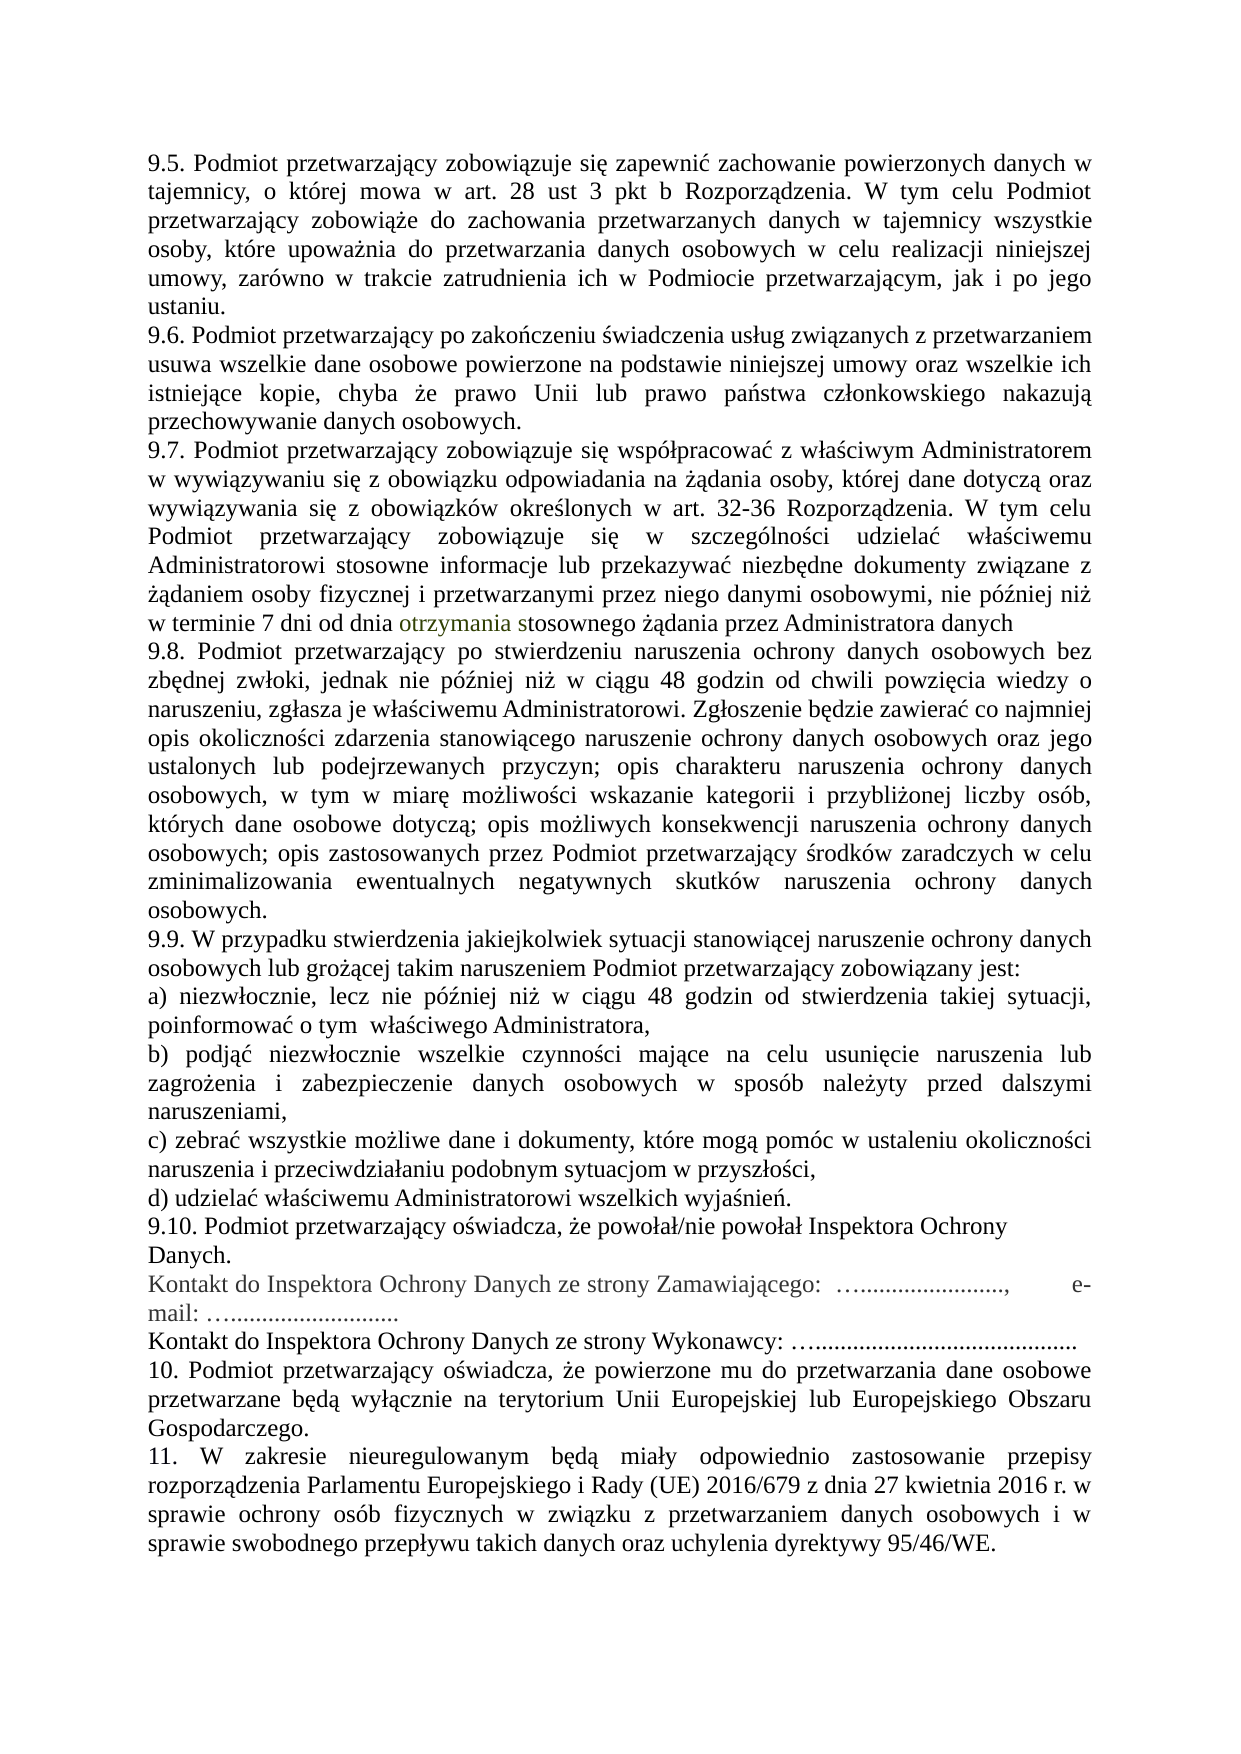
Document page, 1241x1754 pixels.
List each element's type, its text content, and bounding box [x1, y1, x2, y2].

text c) zebrać wszystkie możliwe dane i dokumenty, które mogą pomóc w ustaleniu okoliczności naruszenia i przeciwdziałaniu podobnym sytuacjom w przyszłości, [148, 1125, 1093, 1183]
text b) podjąć niezwłocznie wszelkie czynności mające na celu usunięcie naruszenia lub zagrożenia i zabezpieczenie danych osobowych w sposób należyty przed dalszymi naruszeniami, [148, 1039, 1093, 1125]
text Kontakt do Inspektora Ochrony Danych ze strony Wykonawcy: ….......................................... [148, 1326, 1093, 1355]
text 9.7. Podmiot przetwarzający zobowiązuje się współpracować z właściwym Administratorem w wywiązywaniu się z obowiązku odpowiadania na żądania osoby, której dane dotyczą oraz wywiązywania się z obowiązków określonych w art. 32-36 Rozporządzenia. W tym celu Podmiot przetwarzający zobowiązuje się w szczególności udzielać właściwemu Administratorowi stosowne informacje lub przekazywać niezbędne dokumenty związane z żądaniem osoby fizycznej i przetwarzanymi przez niego danymi osobowymi, nie później niż w terminie 7 dni od dnia otrzymania stosownego żądania przez Administratora danych [148, 435, 1093, 636]
text 10. Podmiot przetwarzający oświadcza, że powierzone mu do przetwarzania dane osobowe przetwarzane będą wyłącznie na terytorium Unii Europejskiej lub Europejskiego Obszaru Gospodarczego. [148, 1355, 1093, 1441]
text 9.10. Podmiot przetwarzający oświadcza, że powołał/nie powołał Inspektora Ochrony [148, 1211, 1093, 1240]
text 9.8. Podmiot przetwarzający po stwierdzeniu naruszenia ochrony danych osobowych bez zbędnej zwłoki, jednak nie później niż w ciągu 48 godzin od chwili powzięcia wiedzy o naruszeniu, zgłasza je właściwemu Administratorowi. Zgłoszenie będzie zawierać co najmniej opis okoliczności zdarzenia stanowiącego naruszenie ochrony danych osobowych oraz jego ustalonych lub podejrzewanych przyczyn; opis charakteru naruszenia ochrony danych osobowych, w tym w miarę możliwości wskazanie kategorii i przybliżonej liczby osób, których dane osobowe dotyczą; opis możliwych konsekwencji naruszenia ochrony danych osobowych; opis zastosowanych przez Podmiot przetwarzający środków zaradczych w celu zminimalizowania ewentualnych negatywnych skutków naruszenia ochrony danych osobowych. [148, 636, 1093, 924]
text 11. W zakresie nieuregulowanym będą miały odpowiednio zastosowanie przepisy rozporządzenia Parlamentu Europejskiego i Rady (UE) 2016/679 z dnia 27 kwietnia 2016 r. w sprawie ochrony osób fizycznych w związku z przetwarzaniem danych osobowych i w sprawie swobodnego przepływu takich danych oraz uchylenia dyrektywy 95/46/WE. [148, 1441, 1093, 1556]
text Danych. [148, 1240, 1093, 1269]
text 9.9. W przypadku stwierdzenia jakiejkolwiek sytuacji stanowiącej naruszenie ochrony danych osobowych lub grożącej takim naruszeniem Podmiot przetwarzający zobowiązany jest: [148, 924, 1093, 981]
text a) niezwłocznie, lecz nie później niż w ciągu 48 godzin od stwierdzenia takiej sytuacji, poinformować o tym właściwego Administratora, [148, 981, 1093, 1039]
text 9.5. Podmiot przetwarzający zobowiązuje się zapewnić zachowanie powierzonych danych w tajemnicy, o której mowa w art. 28 ust 3 pkt b Rozporządzenia. W tym celu Podmiot przetwarzający zobowiąże do zachowania przetwarzanych danych w tajemnicy wszystkie osoby, które upoważnia do przetwarzania danych osobowych w celu realizacji niniejszej umowy, zarówno w trakcie zatrudnienia ich w Podmiocie przetwarzającym, jak i po jego ustaniu. [148, 148, 1093, 320]
text 9.6. Podmiot przetwarzający po zakończeniu świadczenia usług związanych z przetwarzaniem usuwa wszelkie dane osobowe powierzone na podstawie niniejszej umowy oraz wszelkie ich istniejące kopie, chyba że prawo Unii lub prawo państwa członkowskiego nakazują przechowywanie danych osobowych. [148, 320, 1093, 435]
text d) udzielać właściwemu Administratorowi wszelkich wyjaśnień. [148, 1183, 1093, 1211]
text Kontakt do Inspektora Ochrony Danych ze strony Zamawiającego: …......................., e-mail: …........................... [148, 1269, 1093, 1326]
